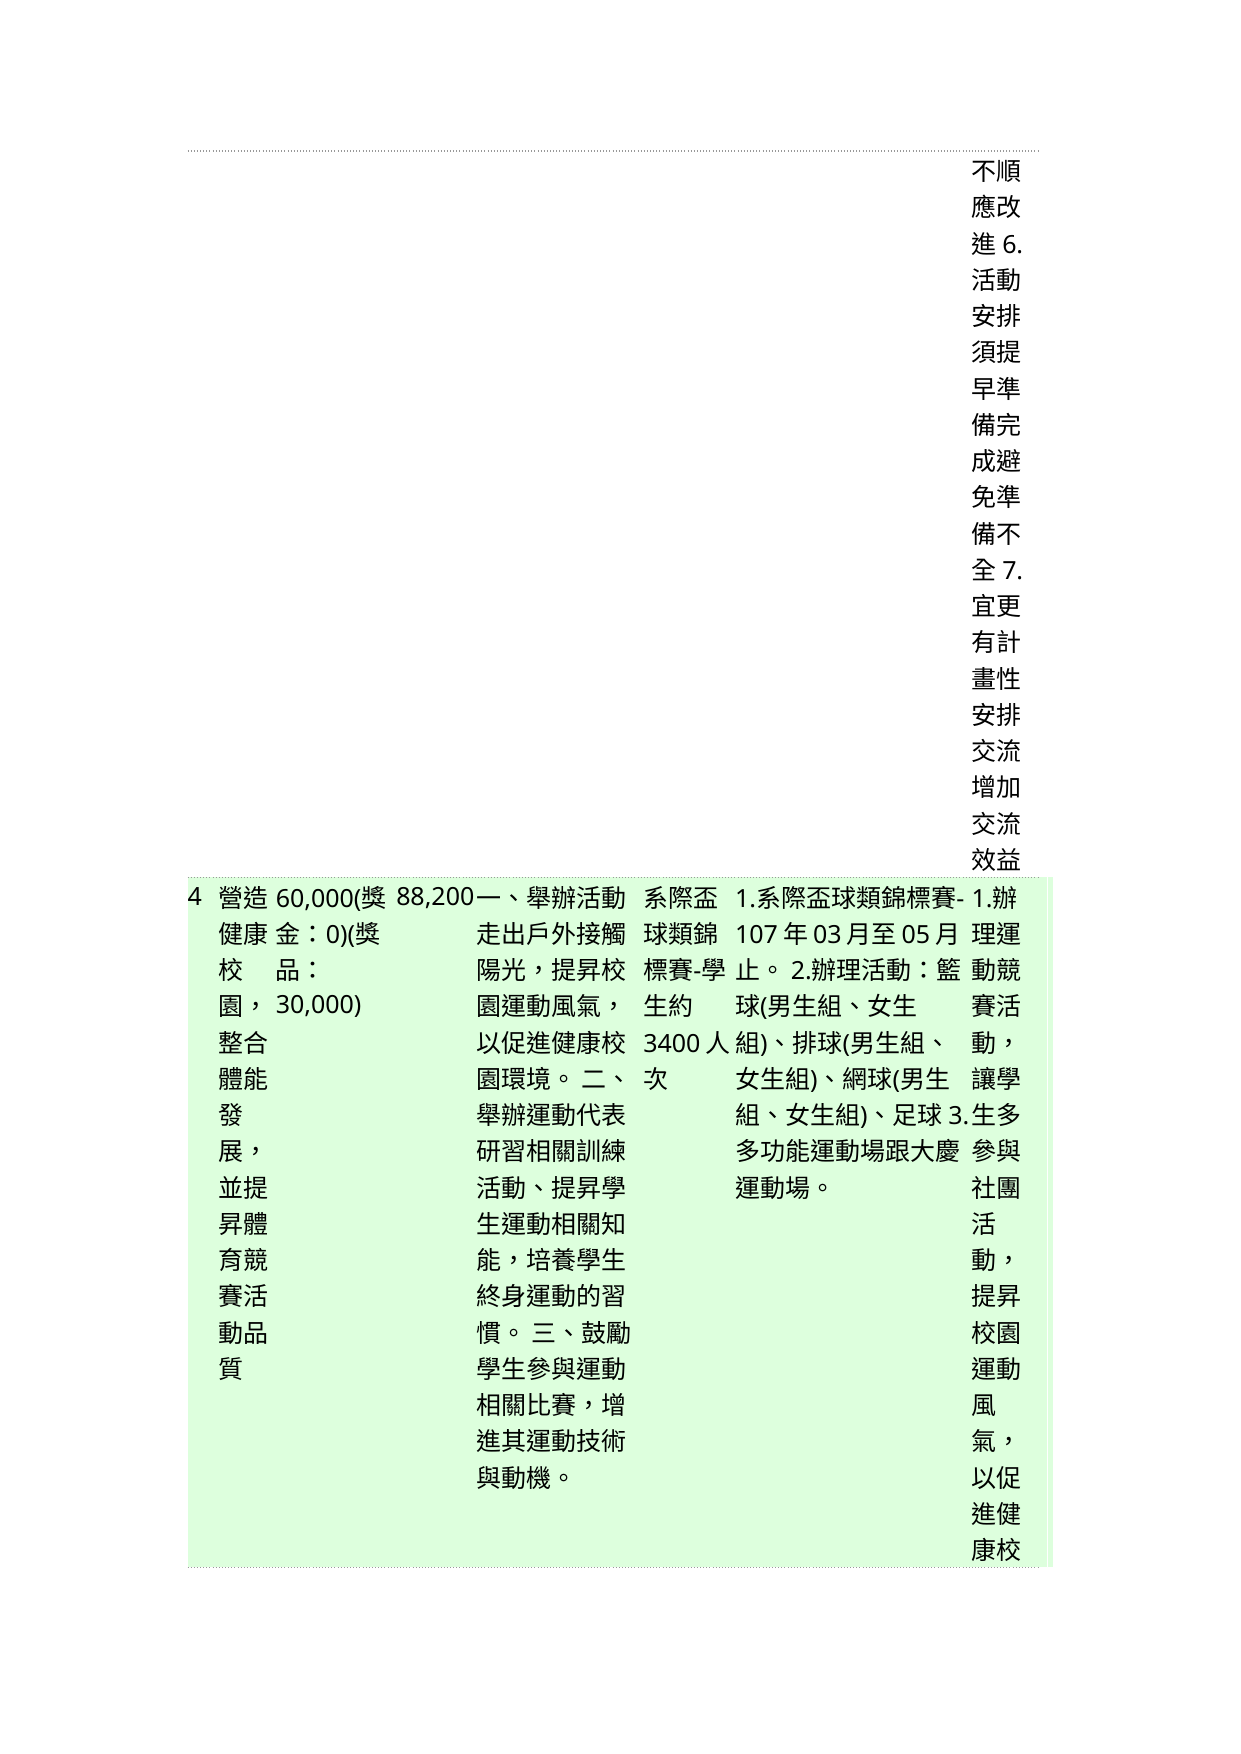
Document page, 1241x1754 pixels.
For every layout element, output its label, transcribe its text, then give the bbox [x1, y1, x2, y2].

table_cell [643, 150, 735, 877]
table_cell 60,000(獎金：0)(獎品：30,000) [276, 877, 396, 1567]
table_cell 4 [188, 877, 218, 1567]
table_cell [476, 150, 643, 877]
table_cell [1040, 877, 1044, 1567]
table_cell 系際盃球類錦標賽-學生約3400人次 [643, 877, 735, 1567]
table_cell [1048, 150, 1053, 877]
table_cell 88,200 [396, 877, 476, 1567]
table_cell 1.辦理運動競賽活動，讓學生多參與社團活動，提昇校園運動風氣，以促進健康校 [971, 877, 1040, 1567]
table_cell 不順應改進 6.活動安排須提早準備完成避免準備不全 7.宜更有計畫性安排交流增加交流效益 [971, 150, 1040, 877]
table_cell 一、舉辦活動走出戶外接觸陽光，提昇校園運動風氣，以促進健康校園環境。 二、舉辦運動代表研習相關訓練活動、提昇學生運動相關知能，培養學生終身運動的習慣。 三、鼓勵學生參與運動相關比賽，增進其運動技術與動機。 [476, 877, 643, 1567]
table_cell [1048, 877, 1053, 1567]
table_cell [396, 150, 476, 877]
table_cell [276, 150, 396, 877]
table_cell 1.系際盃球類錦標賽-107年03月至05月止。 2.辦理活動：籃球(男生組、女生組)、排球(男生組、女生組)、網球(男生組、女生組)、足球 3.多功能運動場跟大慶運動場。 [735, 877, 971, 1567]
table_cell 營造健康校園，整合體能發展，並提昇體育競賽活動品質 [218, 877, 276, 1567]
table_cell [188, 150, 218, 877]
table_cell [1040, 150, 1044, 877]
table_cell [218, 150, 276, 877]
table_cell [735, 150, 971, 877]
